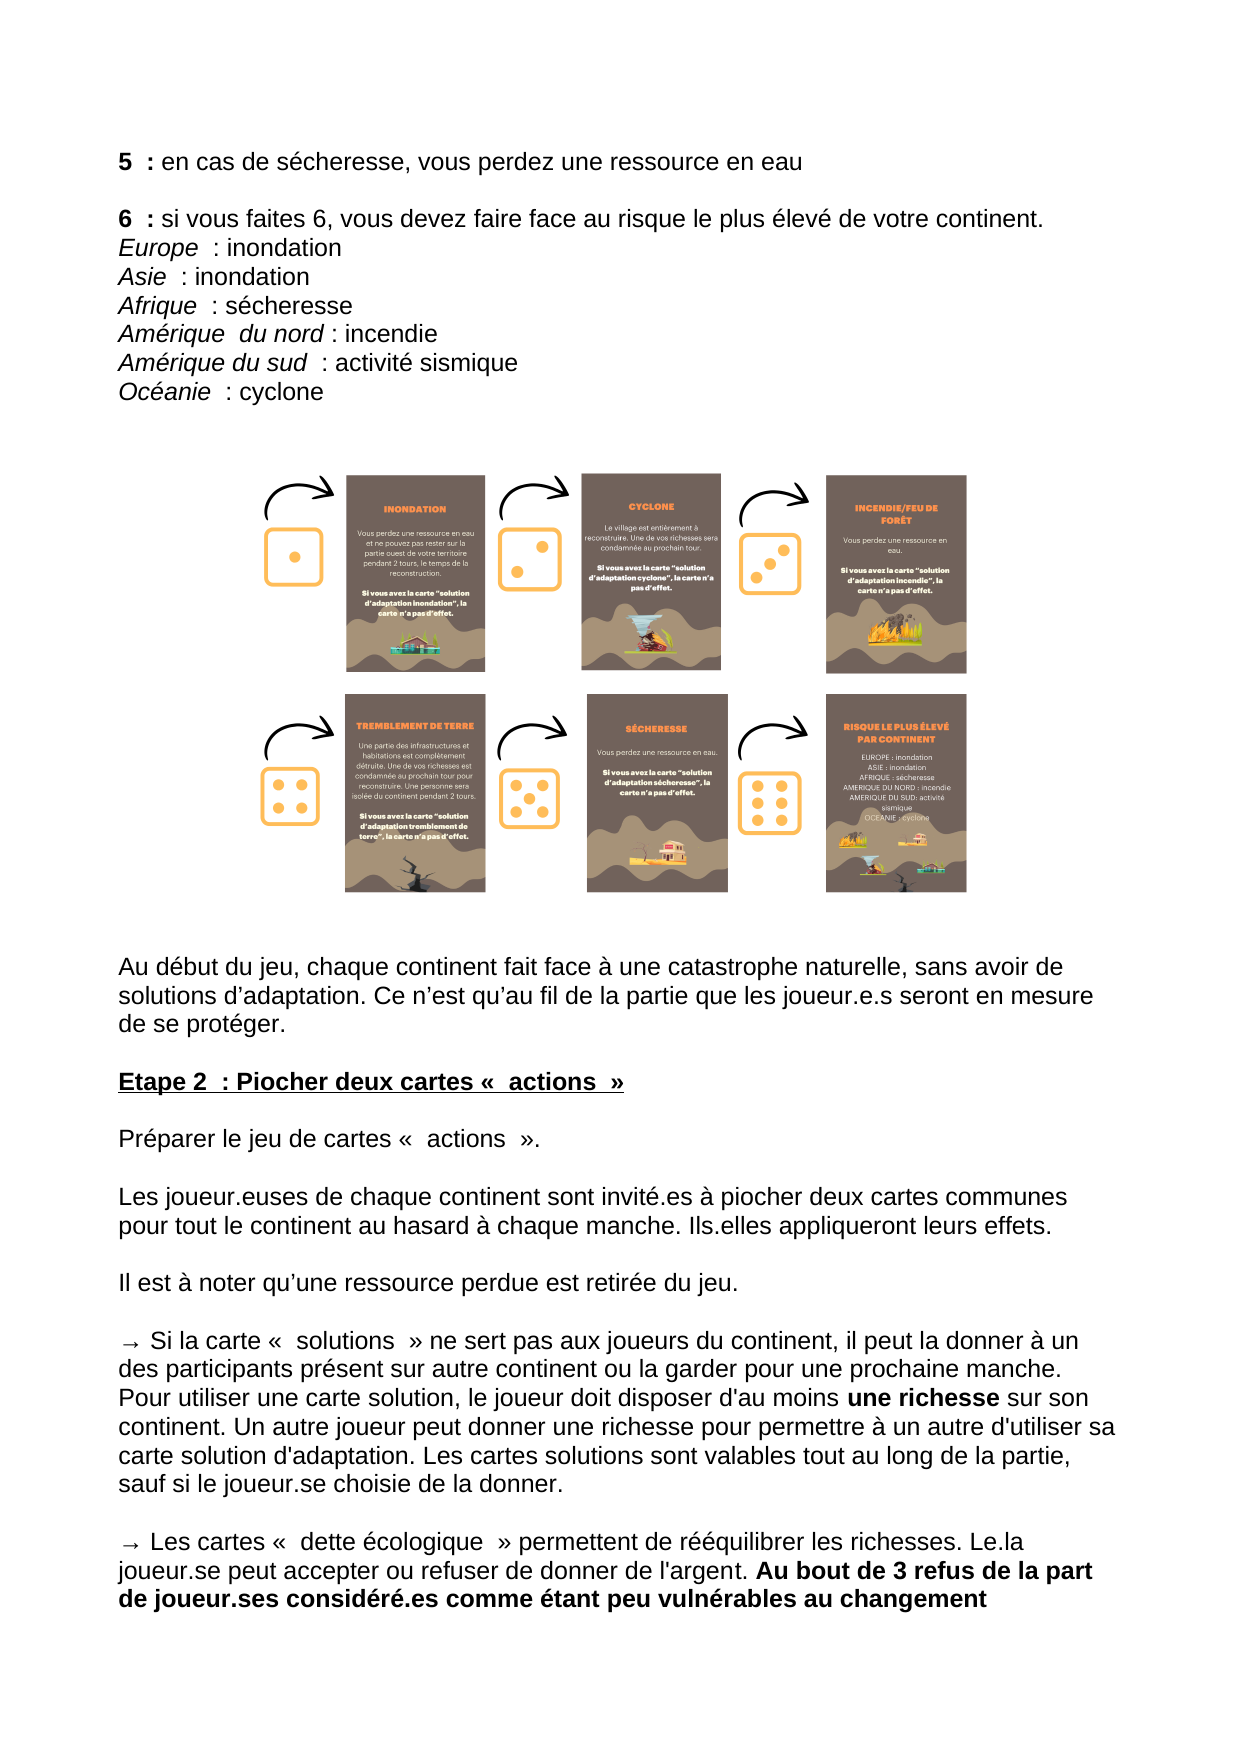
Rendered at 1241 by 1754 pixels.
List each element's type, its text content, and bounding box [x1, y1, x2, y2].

text Amérique du sud : activité sismique [118, 348, 1122, 377]
picture [245, 463, 995, 914]
text Préparer le jeu de cartes « actions ». [118, 1124, 1122, 1153]
text Océanie : cyclone [118, 377, 1122, 406]
text Au début du jeu, chaque continent fait face à une catastrophe naturelle, sans avoir de solutions d’adaptation. Ce n’est qu’au fil de la partie que les joueur.e.s seront en mesure de se protéger. [118, 952, 1122, 1038]
text Les joueur.euses de chaque continent sont invité.es à piocher deux cartes communes pour tout le continent au hasard à chaque manche. Ils.elles appliqueront leurs effets. [118, 1182, 1122, 1239]
text Etape 2 : Piocher deux cartes « actions » [118, 1067, 1122, 1096]
text 5 : en cas de sécheresse, vous perdez une ressource en eau [118, 147, 1122, 176]
text → Si la carte « solutions » ne sert pas aux joueurs du continent, il peut la donner à un des participants présent sur autre continent ou la garder pour une prochaine manche. Pour utiliser une carte solution, le joueur doit disposer d'au moins une richesse sur son continent. Un autre joueur peut donner une richesse pour permettre à un autre d'utiliser sa carte solution d'adaptation. Les cartes solutions sont valables tout au long de la partie, sauf si le joueur.se choisie de la donner. [118, 1326, 1122, 1498]
text Amérique du nord : incendie [118, 319, 1122, 348]
text Afrique : sécheresse [118, 291, 1122, 319]
text 6 : si vous faites 6, vous devez faire face au risque le plus élevé de votre continent. [118, 204, 1122, 233]
text Il est à noter qu’une ressource perdue est retirée du jeu. [118, 1268, 1122, 1297]
text Asie : inondation [118, 262, 1122, 291]
text → Les cartes « dette écologique » permettent de rééquilibrer les richesses. Le.la joueur.se peut accepter ou refuser de donner de l'argent. Au bout de 3 refus de la part de joueur.ses considéré.es comme étant peu vulnérables au changement [118, 1527, 1122, 1613]
text Europe : inondation [118, 233, 1122, 262]
